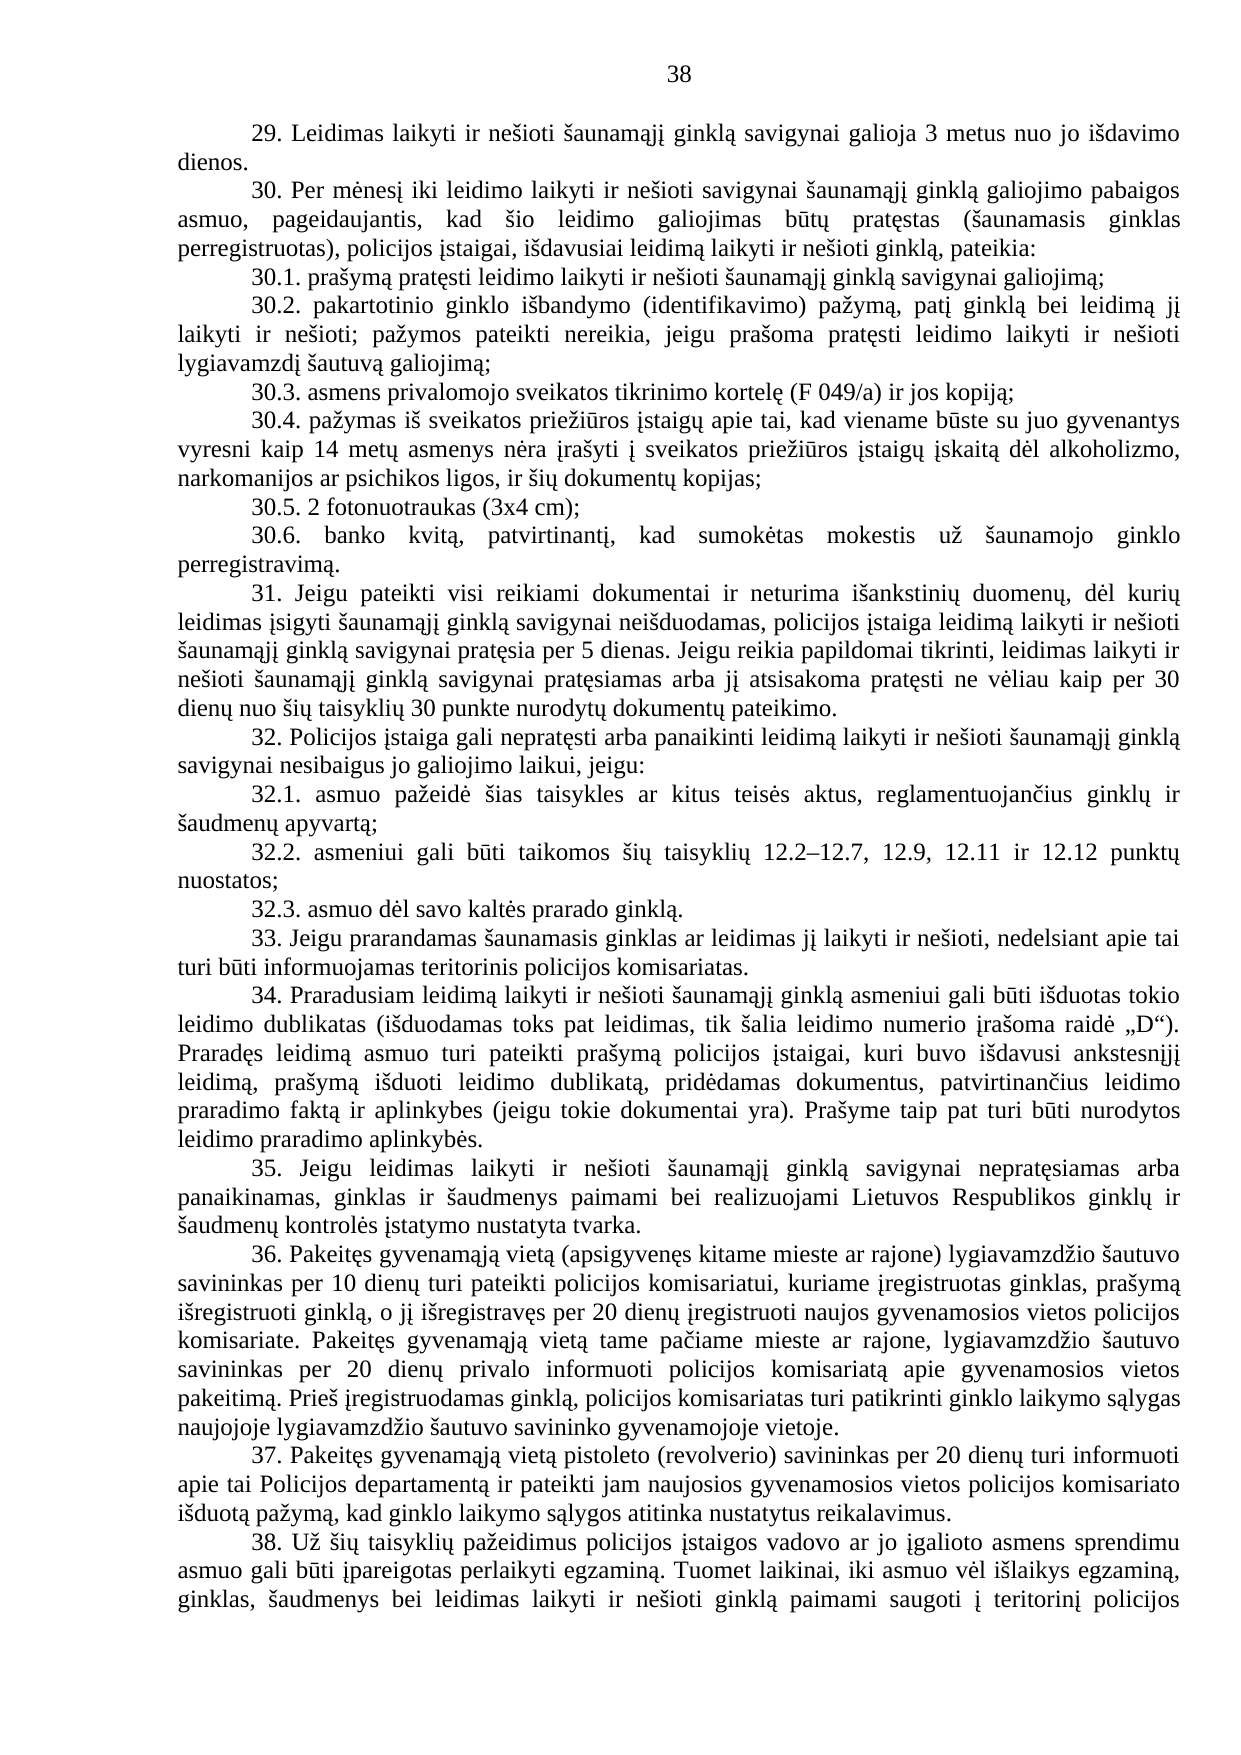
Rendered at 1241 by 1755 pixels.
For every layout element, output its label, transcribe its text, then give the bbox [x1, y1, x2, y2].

text 38. Už šių taisyklių pažeidimus policijos įstaigos vadovo ar jo įgalioto asmens sprendimu asmuo gali būti įpareigotas perlaikyti egzaminą. Tuomet laikinai, iki asmuo vėl išlaikys egzaminą, ginklas, šaudmenys bei leidimas laikyti ir nešioti ginklą paimami saugoti į teritorinį policijos [177, 1527, 1181, 1613]
text 30.2. pakartotinio ginklo išbandymo (identifikavimo) pažymą, patį ginklą bei leidimą jį laikyti ir nešioti; pažymos pateikti nereikia, jeigu prašoma pratęsti leidimo laikyti ir nešioti lygiavamzdį šautuvą galiojimą; [177, 291, 1181, 377]
text 33. Jeigu prarandamas šaunamasis ginklas ar leidimas jį laikyti ir nešioti, nedelsiant apie tai turi būti informuojamas teritorinis policijos komisariatas. [177, 923, 1181, 981]
text 32.1. asmuo pažeidė šias taisykles ar kitus teisės aktus, reglamentuojančius ginklų ir šaudmenų apyvartą; [177, 779, 1181, 837]
text 32.3. asmuo dėl savo kaltės prarado ginklą. [177, 894, 1181, 923]
text 36. Pakeitęs gyvenamąją vietą (apsigyvenęs kitame mieste ar rajone) lygiavamzdžio šautuvo savininkas per 10 dienų turi pateikti policijos komisariatui, kuriame įregistruotas ginklas, prašymą išregistruoti ginklą, o jį išregistravęs per 20 dienų įregistruoti naujos gyvenamosios vietos policijos komisariate. Pakeitęs gyvenamąją vietą tame pačiame mieste ar rajone, lygiavamzdžio šautuvo savininkas per 20 dienų privalo informuoti policijos komisariatą apie gyvenamosios vietos pakeitimą. Prieš įregistruodamas ginklą, policijos komisariatas turi patikrinti ginklo laikymo sąlygas naujojoje lygiavamzdžio šautuvo savininko gyvenamojoje vietoje. [177, 1239, 1181, 1441]
text 30.1. prašymą pratęsti leidimo laikyti ir nešioti šaunamąjį ginklą savigynai galiojimą; [177, 262, 1181, 291]
text 30.3. asmens privalomojo sveikatos tikrinimo kortelę (F 049/a) ir jos kopiją; [177, 377, 1181, 406]
text 30.4. pažymas iš sveikatos priežiūros įstaigų apie tai, kad viename būste su juo gyvenantys vyresni kaip 14 metų asmenys nėra įrašyti į sveikatos priežiūros įstaigų įskaitą dėl alkoholizmo, narkomanijos ar psichikos ligos, ir šių dokumentų kopijas; [177, 406, 1181, 492]
text 32. Policijos įstaiga gali nepratęsti arba panaikinti leidimą laikyti ir nešioti šaunamąjį ginklą savigynai nesibaigus jo galiojimo laikui, jeigu: [177, 722, 1181, 779]
text 35. Jeigu leidimas laikyti ir nešioti šaunamąjį ginklą savigynai nepratęsiamas arba panaikinamas, ginklas ir šaudmenys paimami bei realizuojami Lietuvos Respublikos ginklų ir šaudmenų kontrolės įstatymo nustatyta tvarka. [177, 1153, 1181, 1239]
text 30.6. banko kvitą, patvirtinantį, kad sumokėtas mokestis už šaunamojo ginklo perregistravimą. [177, 521, 1181, 578]
text 29. Leidimas laikyti ir nešioti šaunamąjį ginklą savigynai galioja 3 metus nuo jo išdavimo dienos. [177, 118, 1181, 176]
text 37. Pakeitęs gyvenamąją vietą pistoleto (revolverio) savininkas per 20 dienų turi informuoti apie tai Policijos departamentą ir pateikti jam naujosios gyvenamosios vietos policijos komisariato išduotą pažymą, kad ginklo laikymo sąlygos atitinka nustatytus reikalavimus. [177, 1441, 1181, 1527]
text 32.2. asmeniui gali būti taikomos šių taisyklių 12.2–12.7, 12.9, 12.11 ir 12.12 punktų nuostatos; [177, 837, 1181, 894]
text 30. Per mėnesį iki leidimo laikyti ir nešioti savigynai šaunamąjį ginklą galiojimo pabaigos asmuo, pageidaujantis, kad šio leidimo galiojimas būtų pratęstas (šaunamasis ginklas perregistruotas), policijos įstaigai, išdavusiai leidimą laikyti ir nešioti ginklą, pateikia: [177, 176, 1181, 262]
text 30.5. 2 fotonuotraukas (3x4 cm); [177, 492, 1181, 521]
text 34. Praradusiam leidimą laikyti ir nešioti šaunamąjį ginklą asmeniui gali būti išduotas tokio leidimo dublikatas (išduodamas toks pat leidimas, tik šalia leidimo numerio įrašoma raidė „D“). Praradęs leidimą asmuo turi pateikti prašymą policijos įstaigai, kuri buvo išdavusi ankstesnįjį leidimą, prašymą išduoti leidimo dublikatą, pridėdamas dokumentus, patvirtinančius leidimo praradimo faktą ir aplinkybes (jeigu tokie dokumentai yra). Prašyme taip pat turi būti nurodytos leidimo praradimo aplinkybės. [177, 981, 1181, 1153]
text 31. Jeigu pateikti visi reikiami dokumentai ir neturima išankstinių duomenų, dėl kurių leidimas įsigyti šaunamąjį ginklą savigynai neišduodamas, policijos įstaiga leidimą laikyti ir nešioti šaunamąjį ginklą savigynai pratęsia per 5 dienas. Jeigu reikia papildomai tikrinti, leidimas laikyti ir nešioti šaunamąjį ginklą savigynai pratęsiamas arba jį atsisakoma pratęsti ne vėliau kaip per 30 dienų nuo šių taisyklių 30 punkte nurodytų dokumentų pateikimo. [177, 578, 1181, 722]
